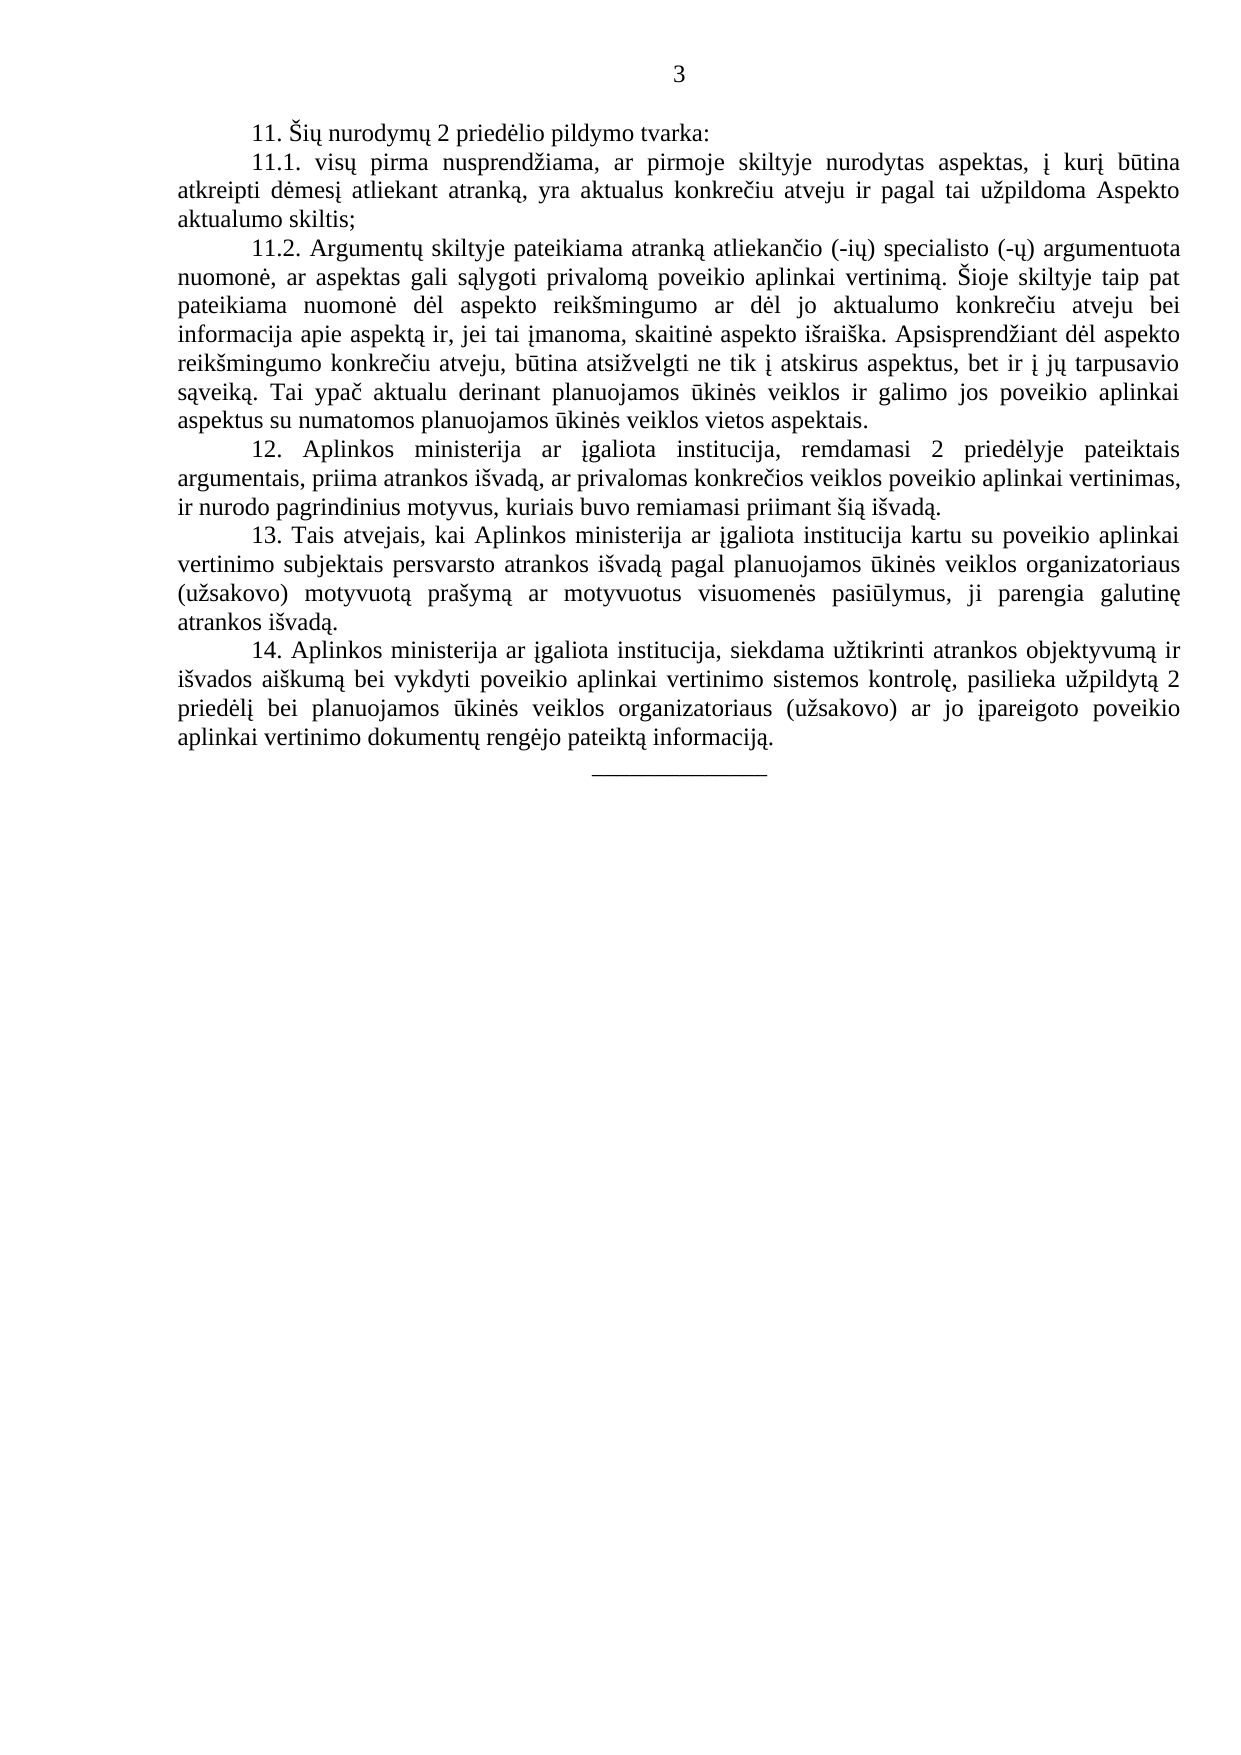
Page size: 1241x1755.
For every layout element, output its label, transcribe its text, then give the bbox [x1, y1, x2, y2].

text 11.2. Argumentų skiltyje pateikiama atranką atliekančio (-ių) specialisto (-ų) argumentuota nuomonė, ar aspektas gali sąlygoti privalomą poveikio aplinkai vertinimą. Šioje skiltyje taip pat pateikiama nuomonė dėl aspekto reikšmingumo ar dėl jo aktualumo konkrečiu atveju bei informacija apie aspektą ir, jei tai įmanoma, skaitinė aspekto išraiška. Apsisprendžiant dėl aspekto reikšmingumo konkrečiu atveju, būtina atsižvelgti ne tik į atskirus aspektus, bet ir į jų tarpusavio sąveiką. Tai ypač aktualu derinant planuojamos ūkinės veiklos ir galimo jos poveikio aplinkai aspektus su numatomos planuojamos ūkinės veiklos vietos aspektais. [177, 233, 1181, 434]
text ______________ [177, 751, 1181, 779]
text 11. Šių nurodymų 2 priedėlio pildymo tvarka: [177, 118, 1181, 147]
text 13. Tais atvejais, kai Aplinkos ministerija ar įgaliota institucija kartu su poveikio aplinkai vertinimo subjektais persvarsto atrankos išvadą pagal planuojamos ūkinės veiklos organizatoriaus (užsakovo) motyvuotą prašymą ar motyvuotus visuomenės pasiūlymus, ji parengia galutinę atrankos išvadą. [177, 521, 1181, 636]
text 14. Aplinkos ministerija ar įgaliota institucija, siekdama užtikrinti atrankos objektyvumą ir išvados aiškumą bei vykdyti poveikio aplinkai vertinimo sistemos kontrolę, pasilieka užpildytą 2 priedėlį bei planuojamos ūkinės veiklos organizatoriaus (užsakovo) ar jo įpareigoto poveikio aplinkai vertinimo dokumentų rengėjo pateiktą informaciją. [177, 636, 1181, 751]
text 12. Aplinkos ministerija ar įgaliota institucija, remdamasi 2 priedėlyje pateiktais argumentais, priima atrankos išvadą, ar privalomas konkrečios veiklos poveikio aplinkai vertinimas, ir nurodo pagrindinius motyvus, kuriais buvo remiamasi priimant šią išvadą. [177, 434, 1181, 521]
text 11.1. visų pirma nusprendžiama, ar pirmoje skiltyje nurodytas aspektas, į kurį būtina atkreipti dėmesį atliekant atranką, yra aktualus konkrečiu atveju ir pagal tai užpildoma Aspekto aktualumo skiltis; [177, 147, 1181, 233]
